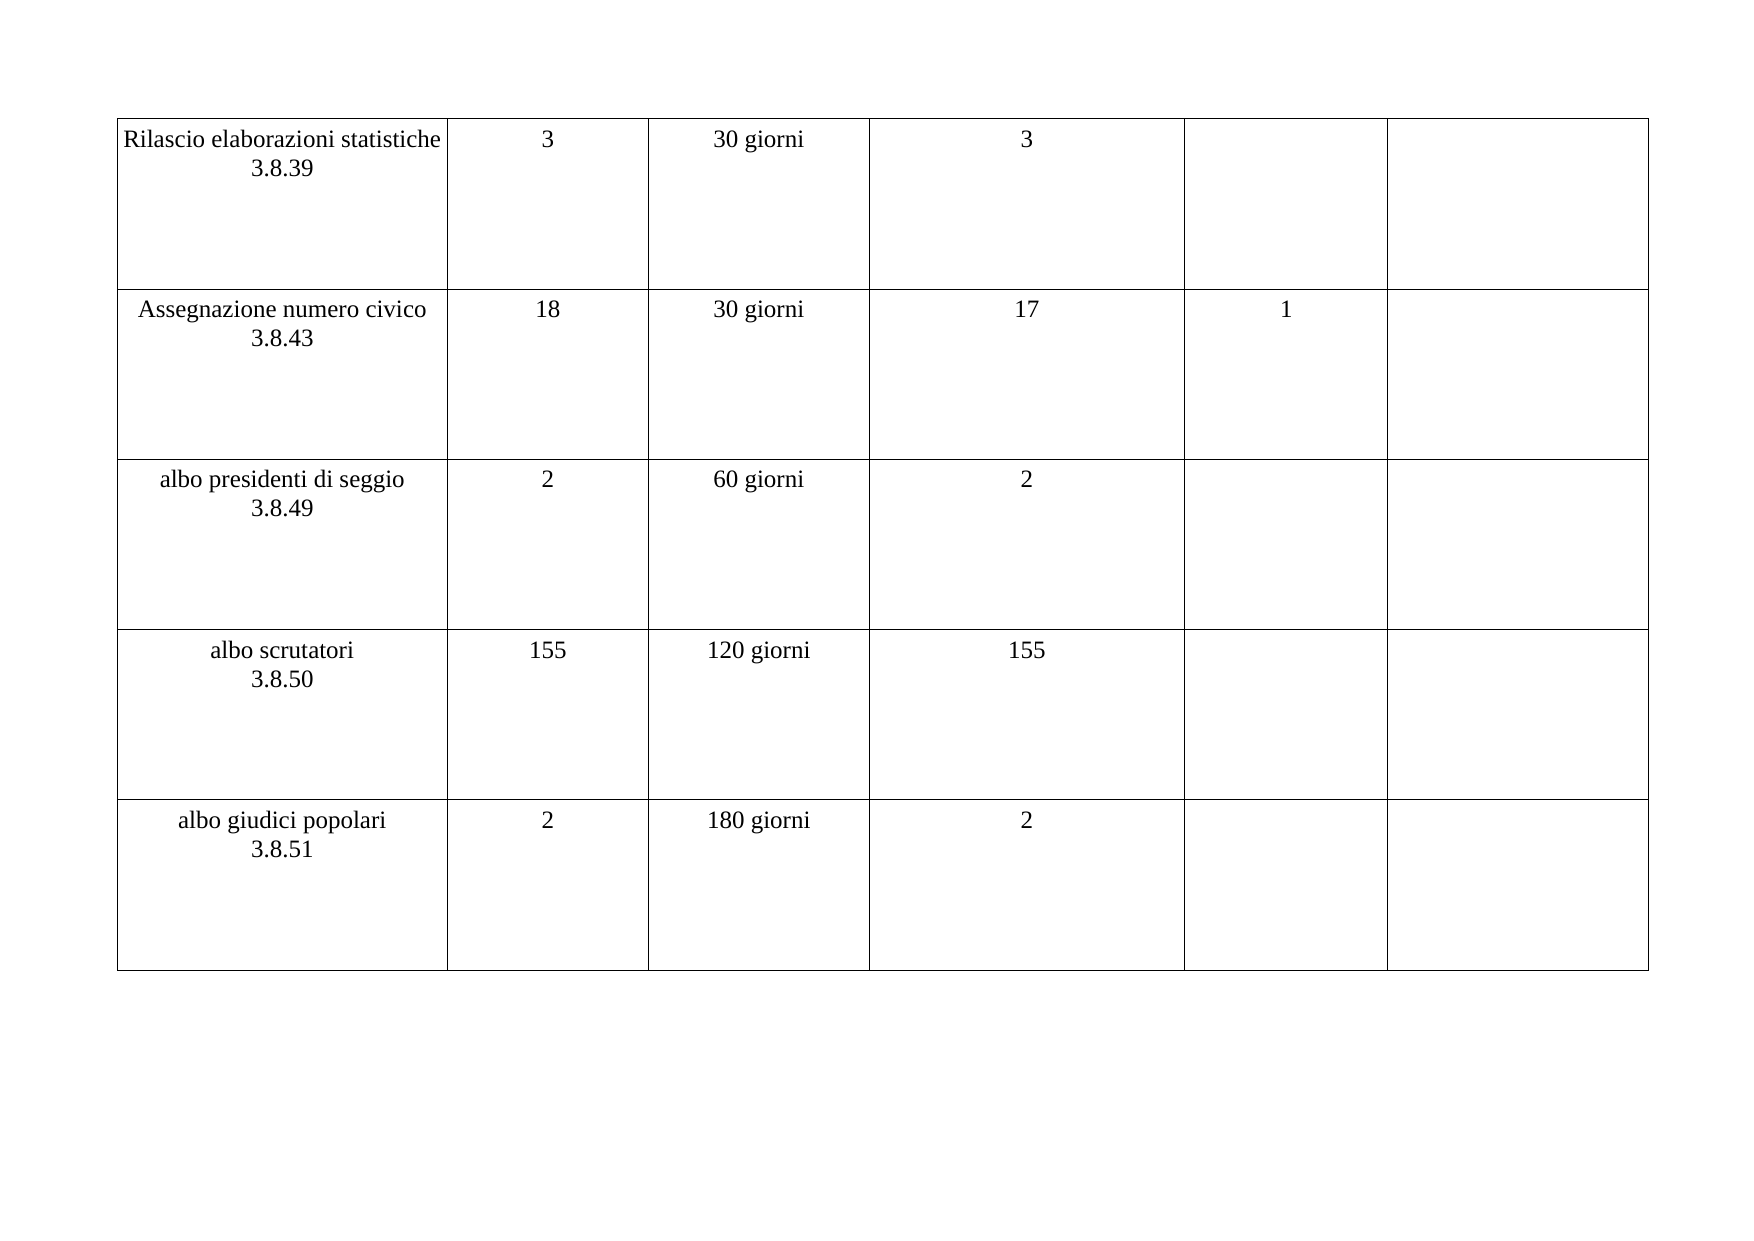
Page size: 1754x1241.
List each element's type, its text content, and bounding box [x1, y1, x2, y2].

table_cell [1388, 630, 1648, 799]
table_cell 3 [448, 119, 648, 288]
table_cell 18 [448, 290, 648, 459]
table_cell 1 [1185, 290, 1387, 459]
table_cell albo giudici popolari 3.8.51 [118, 800, 447, 970]
table_cell 30 giorni [649, 119, 869, 288]
table_cell 2 [870, 460, 1184, 629]
table_cell 155 [870, 630, 1184, 799]
table_cell 3 [870, 119, 1184, 288]
table_cell 180 giorni [649, 800, 869, 970]
table_cell [1388, 119, 1648, 288]
table_cell albo presidenti di seggio 3.8.49 [118, 460, 447, 629]
table_cell [1185, 800, 1387, 970]
table_cell 2 [448, 460, 648, 629]
table_cell [1185, 630, 1387, 799]
table_cell 17 [870, 290, 1184, 459]
table_cell [1185, 119, 1387, 288]
table_cell 2 [448, 800, 648, 970]
table_cell albo scrutatori 3.8.50 [118, 630, 447, 799]
table_cell 155 [448, 630, 648, 799]
table_cell Assegnazione numero civico 3.8.43 [118, 290, 447, 459]
table_cell [1388, 800, 1648, 970]
table_cell [1388, 290, 1648, 459]
table_cell [1185, 460, 1387, 629]
table_cell 120 giorni [649, 630, 869, 799]
table_cell 30 giorni [649, 290, 869, 459]
table_cell [1388, 460, 1648, 629]
table_cell 60 giorni [649, 460, 869, 629]
table_cell Rilascio elaborazioni statistiche 3.8.39 [118, 119, 447, 288]
table_cell 2 [870, 800, 1184, 970]
